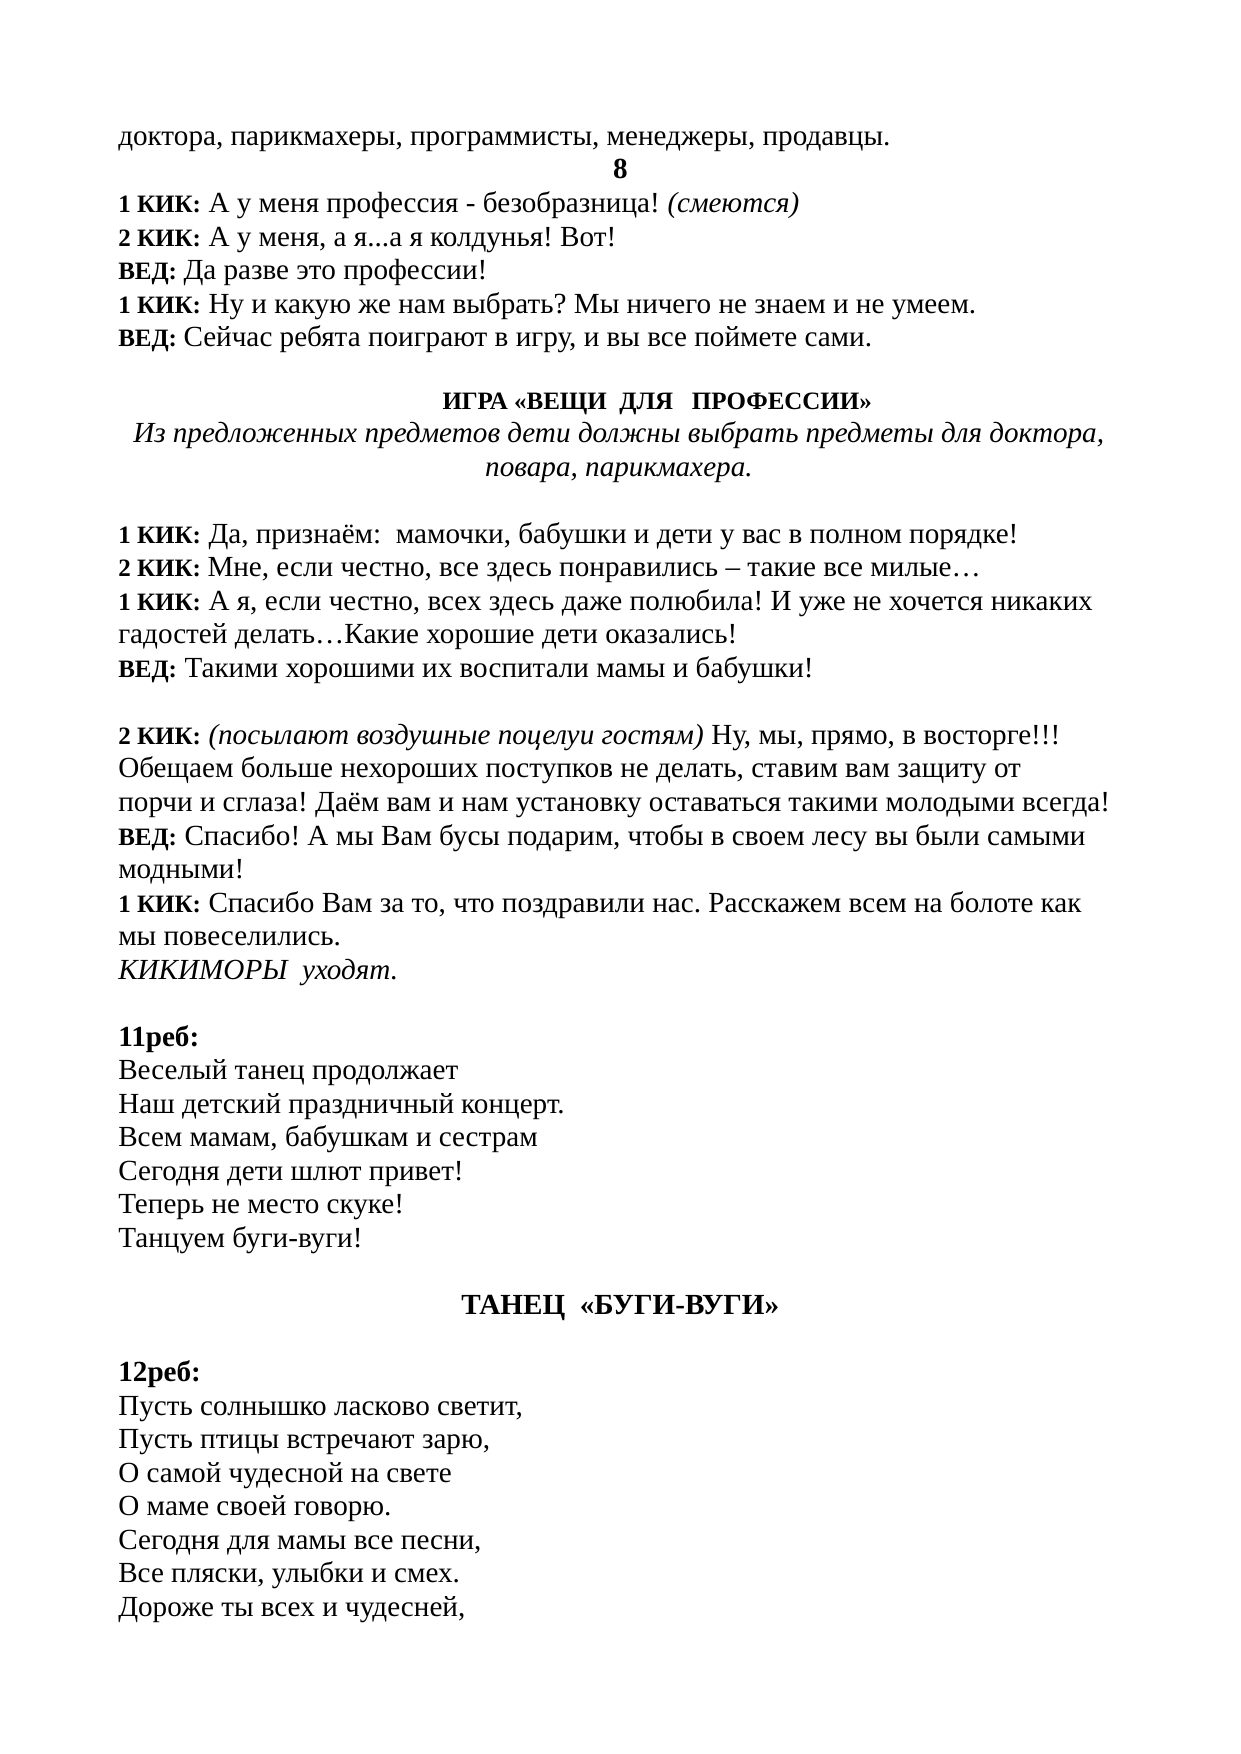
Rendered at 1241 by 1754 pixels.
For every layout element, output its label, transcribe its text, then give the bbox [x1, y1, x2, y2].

text 11реб: [118, 1019, 1122, 1052]
text ТАНЕЦ «БУГИ-ВУГИ» [118, 1287, 1122, 1321]
text порчи и сглаза! Даём вам и нам установку оставаться такими молодыми всегда! [118, 784, 1122, 818]
text 2 КИК: Мне, если честно, все здесь понравились – такие все милые… [118, 549, 1122, 583]
text ВЕД: Сейчас ребята поиграют в игру, и вы все поймете сами. [118, 319, 1122, 353]
text ВЕД: Да разве это профессии! [118, 252, 1122, 286]
text 2 КИК: (посылают воздушные поцелуи гостям) Ну, мы, прямо, в восторге!!! [118, 717, 1122, 751]
text Из предложенных предметов дети должны выбрать предметы для доктора, повара, парикмахера. [118, 415, 1122, 482]
text Сегодня для мамы все песни, Все пляски, улыбки и смех. Дороже ты всех и чудесней, [118, 1522, 1122, 1623]
text 1 КИК: Ну и какую же нам выбрать? Мы ничего не знаем и не умеем. [118, 286, 1122, 319]
text ИГРА «ВЕЩИ ДЛЯ ПРОФЕССИИ» [118, 386, 1122, 415]
text 1 КИК: Спасибо Вам за то, что поздравили нас. Расскажем всем на болоте как мы повеселились. [118, 885, 1122, 952]
text Всем мамам, бабушкам и сестрам [118, 1119, 1122, 1153]
text 2 КИК: А у меня, а я...а я колдунья! Вот! [118, 219, 1122, 252]
text Наш детский праздничный концерт. [118, 1086, 1122, 1119]
text ВЕД: Такими хорошими их воспитали мамы и бабушки! [118, 650, 1122, 683]
text Обещаем больше нехороших поступков не делать, ставим вам защиту от [118, 751, 1122, 784]
text 1 КИК: Да, признаём: мамочки, бабушки и дети у вас в полном порядке! [118, 516, 1122, 549]
text 1 КИК: А у меня профессия - безобразница! (смеются) [118, 185, 1122, 219]
text Танцуем буги-вуги! [118, 1220, 1122, 1254]
text ВЕД: Спасибо! А мы Вам бусы подарим, чтобы в своем лесу вы были самыми модными! [118, 818, 1122, 885]
text Теперь не место скуке! [118, 1187, 1122, 1220]
text 12реб: [118, 1354, 1122, 1388]
text Пусть солнышко ласково светит, Пусть птицы встречают зарю, О самой чудесной на свете О маме своей говорю. [118, 1388, 1122, 1522]
text Веселый танец продолжает [118, 1052, 1122, 1086]
text Сегодня дети шлют привет! [118, 1153, 1122, 1187]
text доктора, парикмахеры, программисты, менеджеры, продавцы. [118, 118, 1122, 152]
text 1 КИК: А я, если честно, всех здесь даже полюбила! И уже не хочется никаких гадостей делать…Какие хорошие дети оказались! [118, 583, 1122, 650]
text КИКИМОРЫ уходят. [118, 952, 1122, 985]
text 8 [118, 152, 1122, 185]
